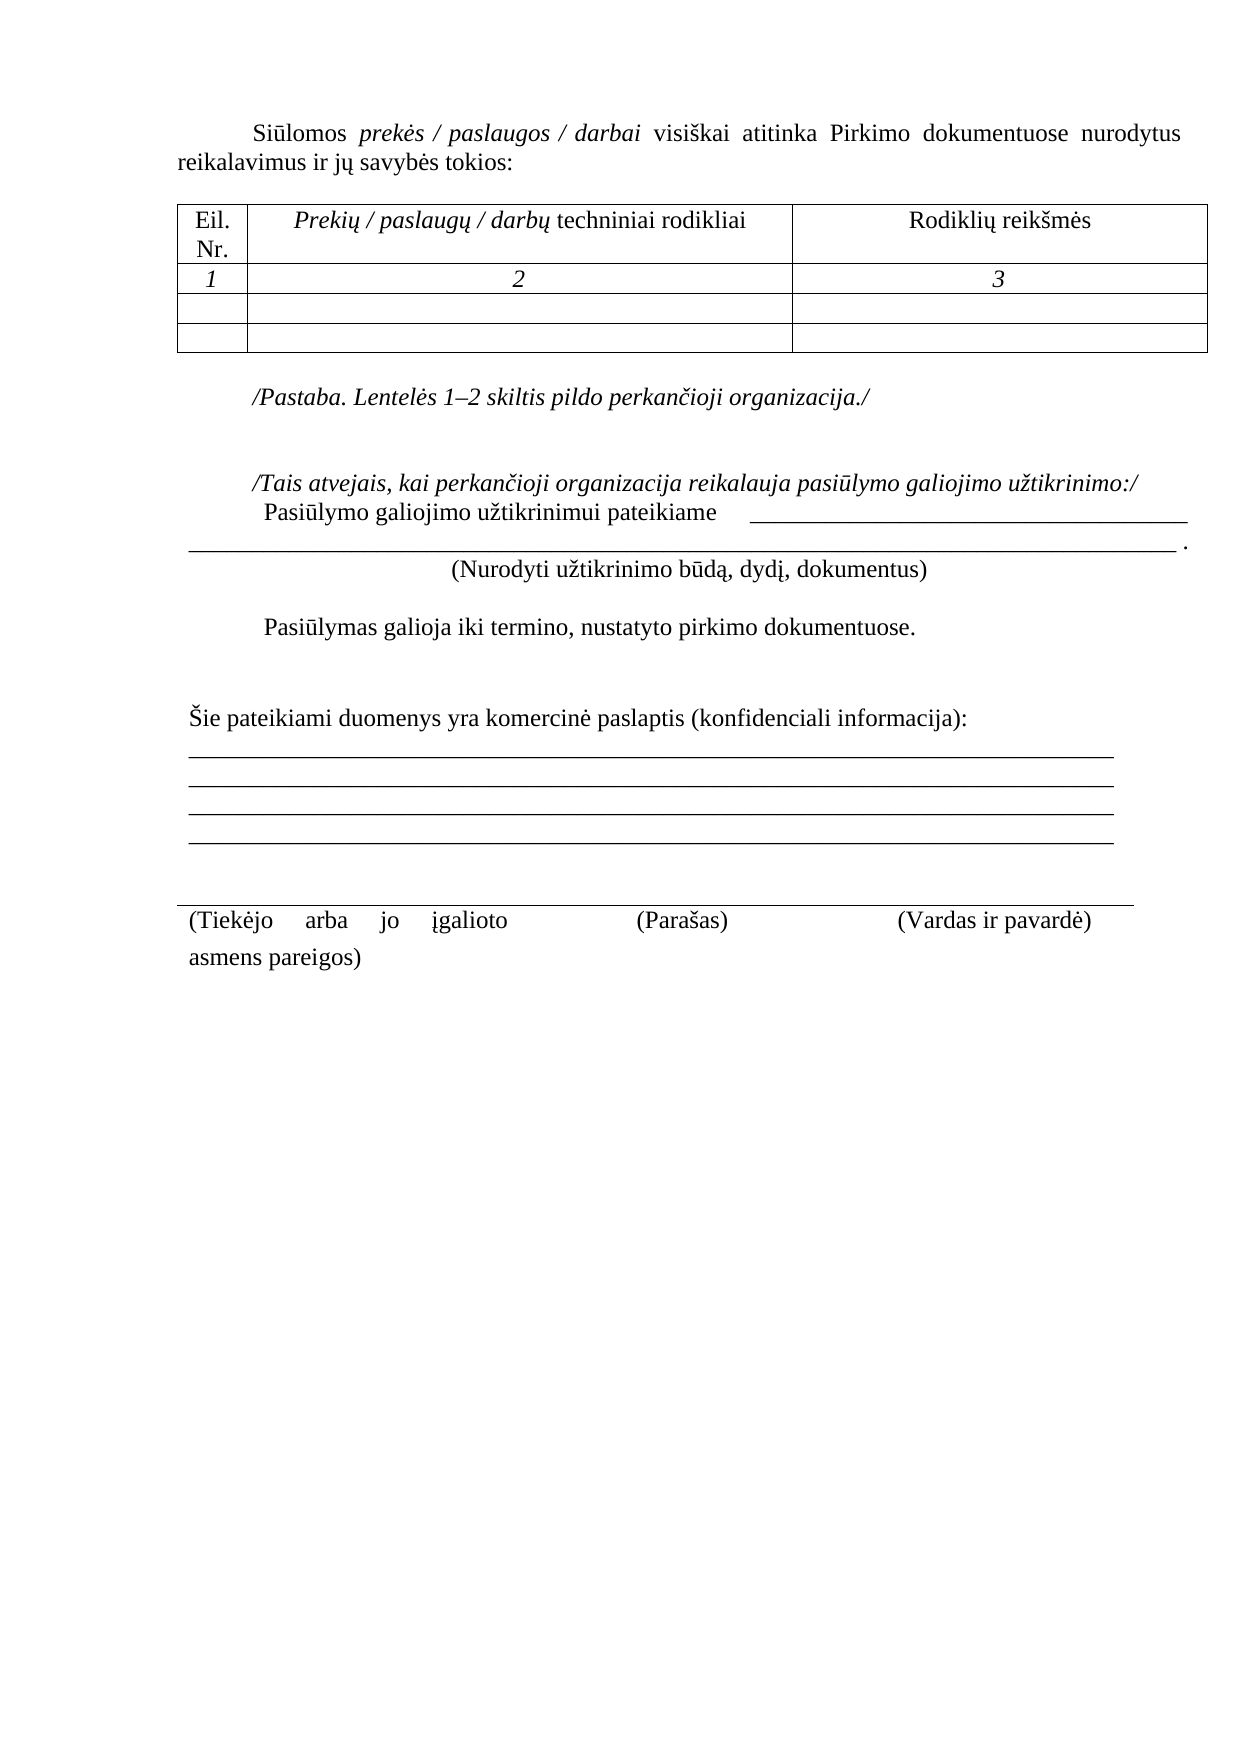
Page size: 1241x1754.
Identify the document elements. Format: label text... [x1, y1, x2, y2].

table_cell [248, 294, 792, 322]
table_cell 2 [248, 264, 792, 293]
table_cell _______________________________________________________________________________ . [177, 526, 1201, 554]
table_cell 1 [178, 264, 247, 293]
table_header Prekių / paslaugų / darbų techniniai rodikliai [248, 205, 792, 263]
table_cell [789, 906, 861, 977]
table_cell 3 [793, 264, 1207, 293]
text Siūlomos prekės / paslaugos / darbai visiškai atitinka Pirkimo dokumentuose nurodytus reikalavimus ir jų savybės tokios: [177, 118, 1181, 176]
text /Pastaba. Lentelės 1–2 skiltis pildo perkančioji organizacija./ [177, 382, 1181, 411]
table_cell [519, 906, 582, 977]
table_header Pasiūlymas galioja iki termino, nustatyto pirkimo dokumentuose. [177, 612, 1201, 646]
table_cell (Vardas ir pavardė) [861, 906, 1133, 977]
table_cell (Nurodyti užtikrinimo būdą, dydį, dokumentus) [177, 555, 1201, 583]
table_header Eil.Nr. [178, 205, 247, 263]
table_cell [1134, 675, 1201, 904]
table_cell [248, 324, 792, 352]
table_cell [793, 324, 1207, 352]
table_cell (Tiekėjo arba jo įgalioto asmens pareigos) [177, 906, 519, 977]
table_cell Šie pateikiami duomenys yra komercinė paslaptis (konfidenciali informacija): ________________________________________________________________________________________________________________________________________________________________________________________________________________________________________________________________________________________________________ [177, 675, 1133, 904]
table_cell [793, 294, 1207, 322]
table_cell [489, 646, 1201, 674]
table_header ___________________________________ [739, 497, 1201, 526]
table_cell [1134, 905, 1201, 977]
text /Tais atvejais, kai perkančioji organizacija reikalauja pasiūlymo galiojimo užtikrinimo:/ [177, 468, 1181, 497]
table_header Pasiūlymo galiojimo užtikrinimui pateikiame [177, 497, 738, 526]
table_cell [178, 294, 247, 322]
table_header Rodiklių reikšmės [793, 205, 1207, 263]
table_cell (Parašas) [582, 906, 788, 977]
table_cell [177, 646, 488, 674]
table_cell [178, 324, 247, 352]
